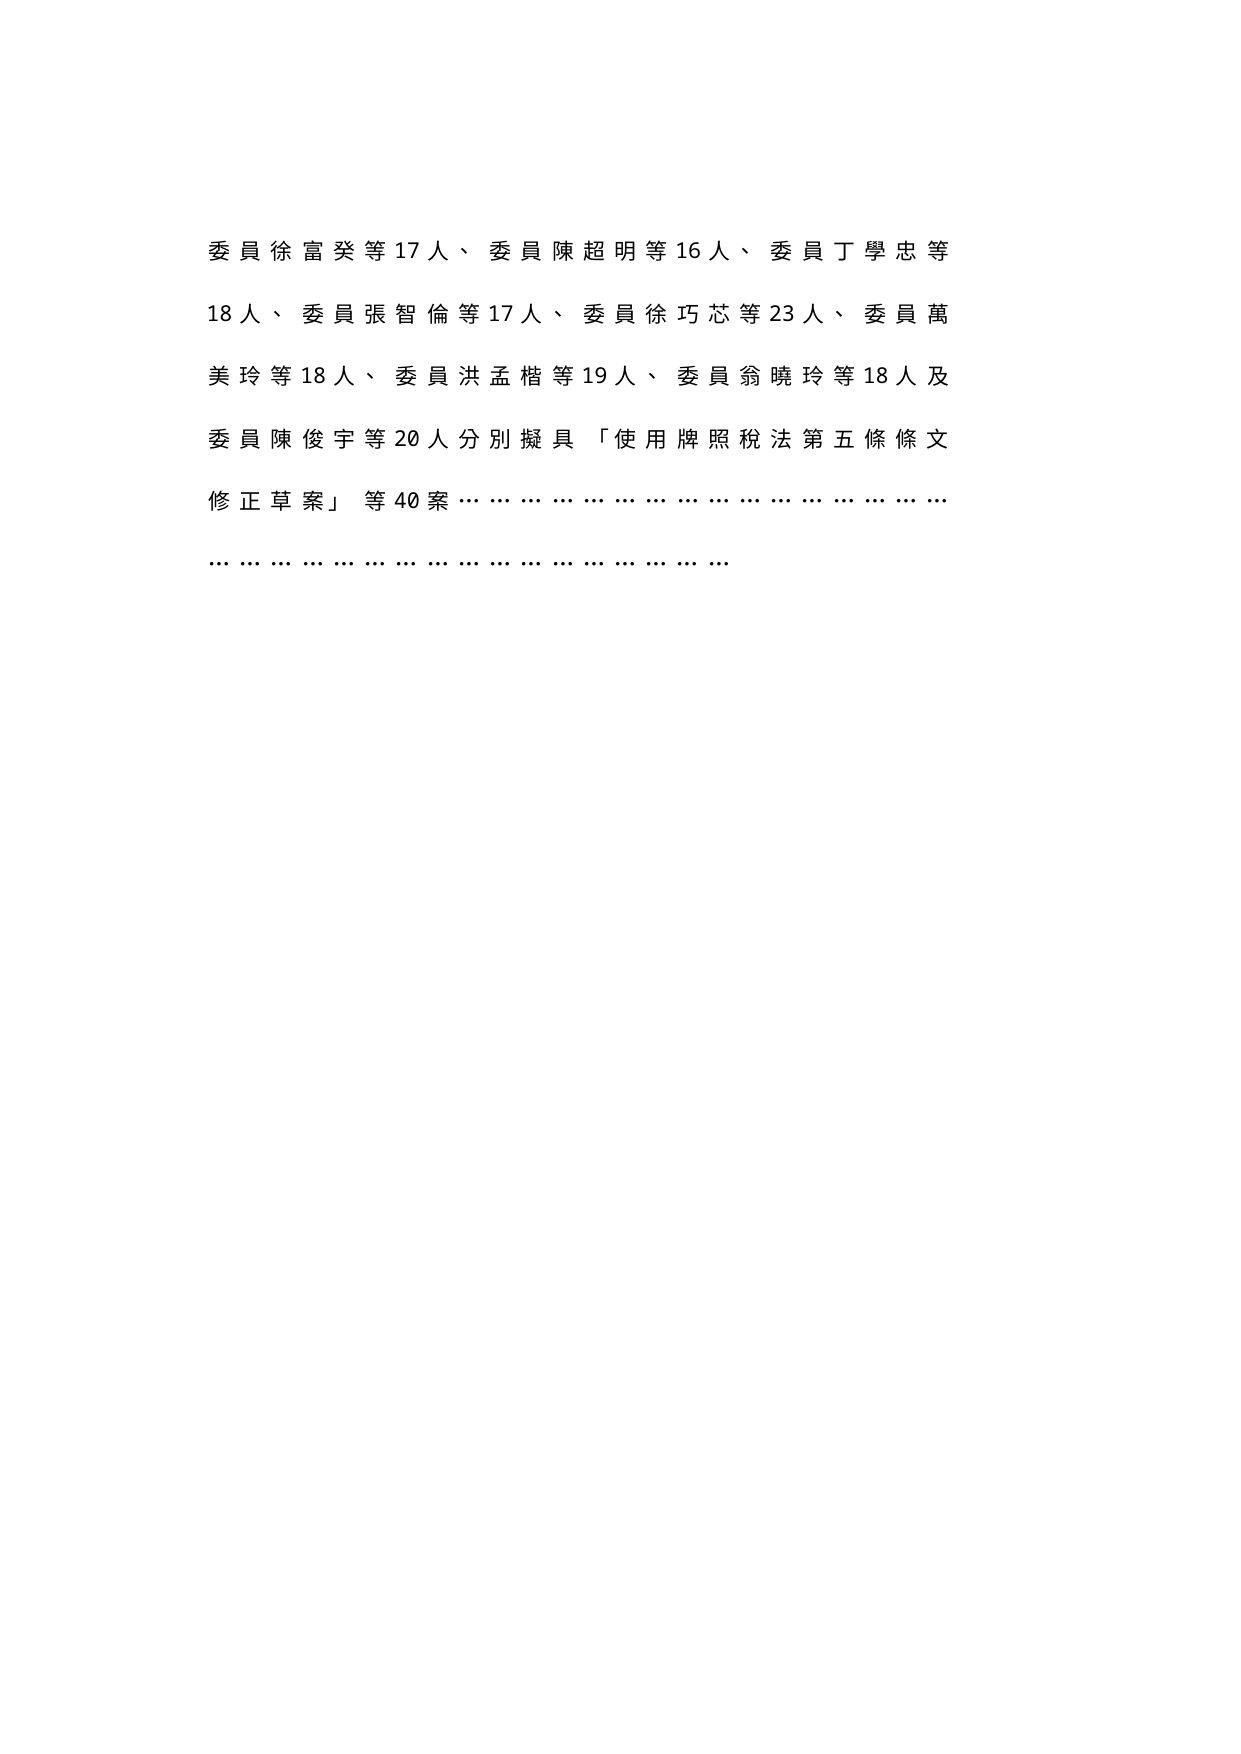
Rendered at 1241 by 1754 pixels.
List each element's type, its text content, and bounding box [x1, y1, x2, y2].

table_cell ） [1091, 219, 1108, 594]
table_cell （ [967, 219, 986, 594]
table_cell 1 [986, 219, 1023, 594]
table_cell [1023, 219, 1053, 594]
table_cell [1053, 219, 1091, 594]
table_cell 委員徐富癸等17人、委員陳超明等16人、委員丁學忠等18人、委員張智倫等17人、委員徐巧芯等23人、委員萬美玲等18人、委員洪孟楷等19人、委員翁曉玲等18人及委員陳俊宇等20人分別擬具「使用牌照稅法第五條條文修正草案」等40案……………………………………………………………………………………… [150, 219, 967, 594]
